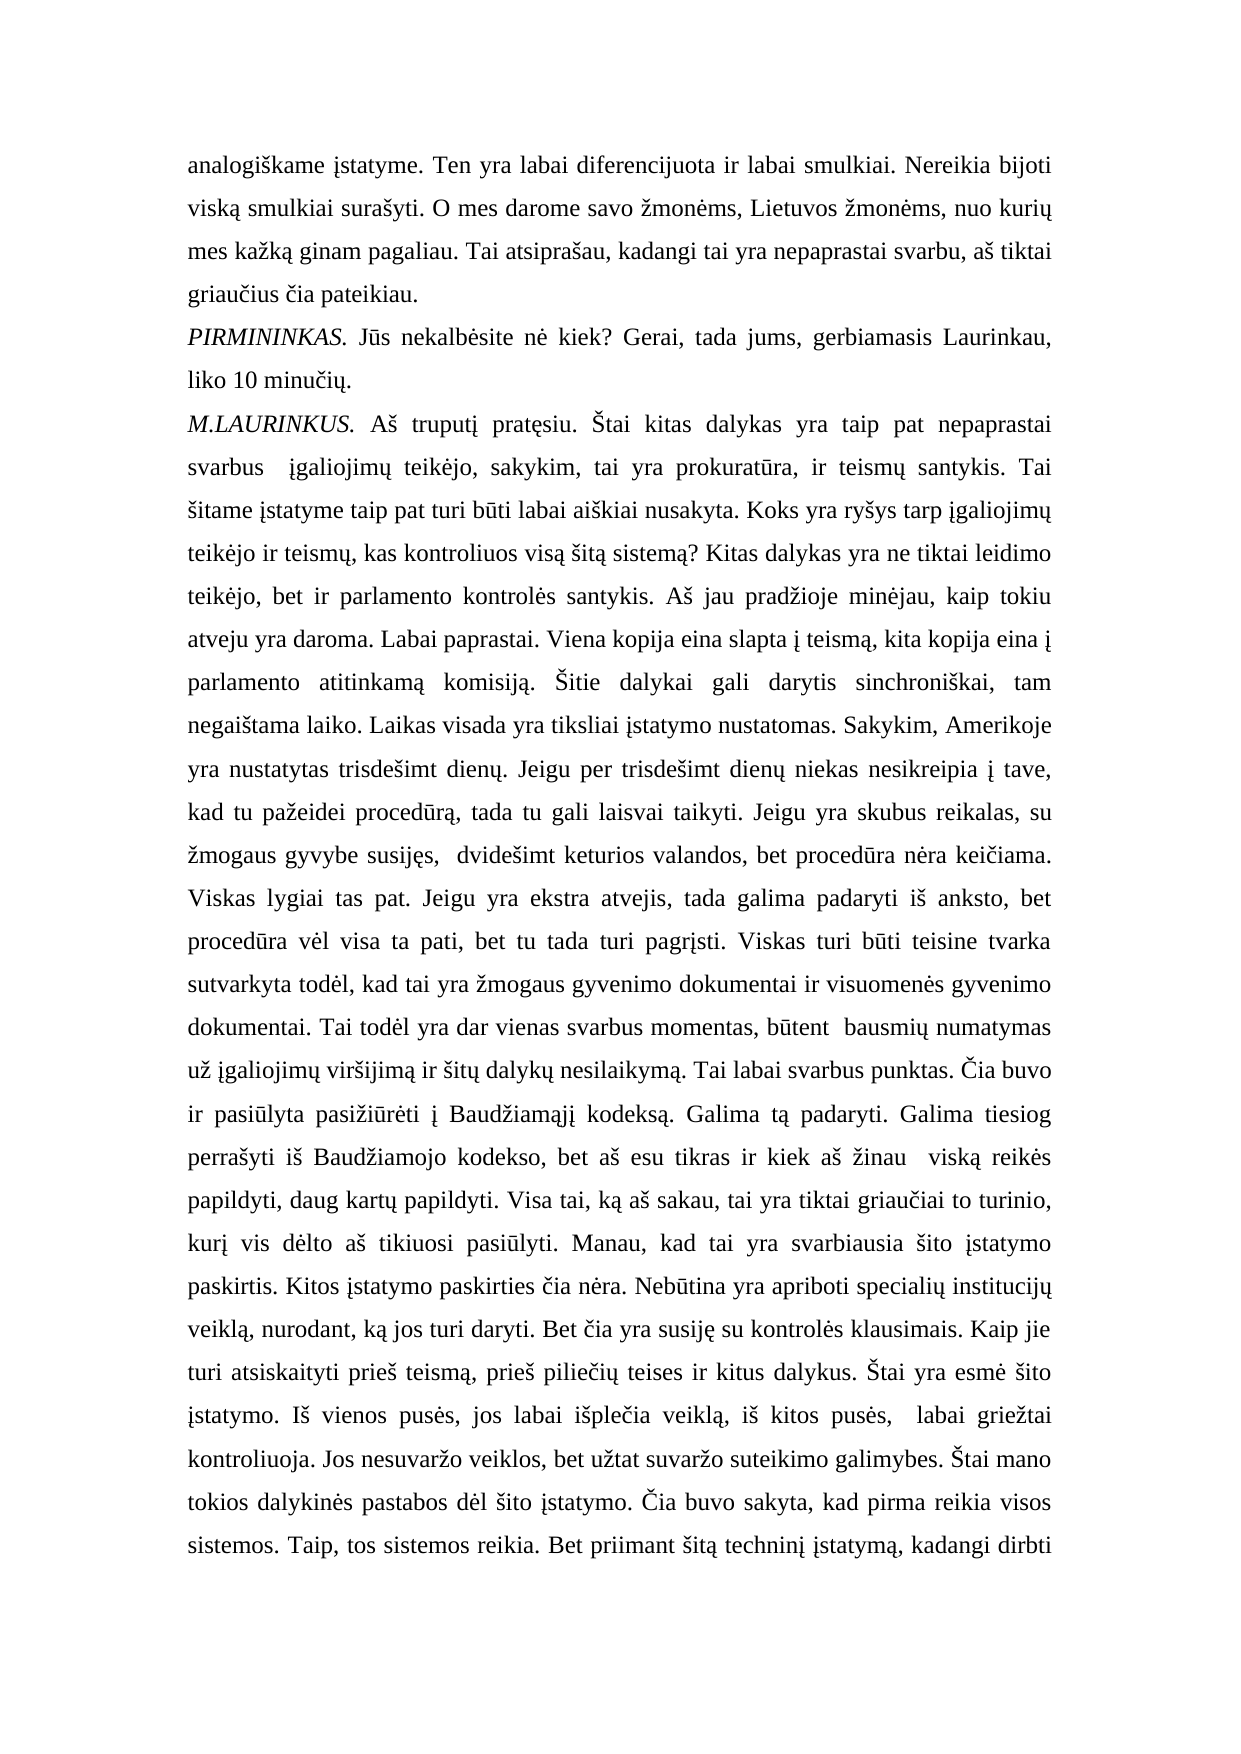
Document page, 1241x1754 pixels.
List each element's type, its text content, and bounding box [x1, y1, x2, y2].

text PIRMININKAS. Jūs nekalbėsite nė kiek? Gerai, tada jums, gerbiamasis Laurinkau, liko 10 minučių. [187, 322, 1053, 394]
text analogiškame įstatyme. Ten yra labai diferencijuota ir labai smulkiai. Nereikia bijoti viską smulkiai surašyti. O mes darome savo žmonėms, Lietuvos žmonėms, nuo kurių mes kažką ginam pagaliau. Tai atsiprašau, kadangi tai yra nepaprastai svarbu, aš tiktai griaučius čia pateikiau. [187, 150, 1053, 308]
text M.LAURINKUS. Aš truputį pratęsiu. Štai kitas dalykas yra taip pat nepaprastai svarbus įgaliojimų teikėjo, sakykim, tai yra prokuratūra, ir teismų santykis. Tai šitame įstatyme taip pat turi būti labai aiškiai nusakyta. Koks yra ryšys tarp įgaliojimų teikėjo ir teismų, kas kontroliuos visą šitą sistemą? Kitas dalykas yra ne tiktai leidimo teikėjo, bet ir parlamento kontrolės santykis. Aš jau pradžioje minėjau, kaip tokiu atveju yra daroma. Labai paprastai. Viena kopija eina slapta į teismą, kita kopija eina į parlamento atitinkamą komisiją. Šitie dalykai gali darytis sinchroniškai, tam negaištama laiko. Laikas visada yra tiksliai įstatymo nustatomas. Sakykim, Amerikoje yra nustatytas trisdešimt dienų. Jeigu per trisdešimt dienų niekas nesikreipia į tave, kad tu pažeidei procedūrą, tada tu gali laisvai taikyti. Jeigu yra skubus reikalas, su žmogaus gyvybe susijęs, dvidešimt keturios valandos, bet procedūra nėra keičiama. Viskas lygiai tas pat. Jeigu yra ekstra atvejis, tada galima padaryti iš anksto, bet procedūra vėl visa ta pati, bet tu tada turi pagrįsti. Viskas turi būti teisine tvarka sutvarkyta todėl, kad tai yra žmogaus gyvenimo dokumentai ir visuomenės gyvenimo dokumentai. Tai todėl yra dar vienas svarbus momentas, būtent bausmių numatymas už įgaliojimų viršijimą ir šitų dalykų nesilaikymą. Tai labai svarbus punktas. Čia buvo ir pasiūlyta pasižiūrėti į Baudžiamąjį kodeksą. Galima tą padaryti. Galima tiesiog perrašyti iš Baudžiamojo kodekso, bet aš esu tikras ir kiek aš žinau viską reikės papildyti, daug kartų papildyti. Visa tai, ką aš sakau, tai yra tiktai griaučiai to turinio, kurį vis dėlto aš tikiuosi pasiūlyti. Manau, kad tai yra svarbiausia šito įstatymo paskirtis. Kitos įstatymo paskirties čia nėra. Nebūtina yra apriboti specialių institucijų veiklą, nurodant, ką jos turi daryti. Bet čia yra susiję su kontrolės klausimais. Kaip jie turi atsiskaityti prieš teismą, prieš piliečių teises ir kitus dalykus. Štai yra esmė šito įstatymo. Iš vienos pusės, jos labai išplečia veiklą, iš kitos pusės, labai griežtai kontroliuoja. Jos nesuvaržo veiklos, bet užtat suvaržo suteikimo galimybes. Štai mano tokios dalykinės pastabos dėl šito įstatymo. Čia buvo sakyta, kad pirma reikia visos sistemos. Taip, tos sistemos reikia. Bet priimant šitą techninį įstatymą, kadangi dirbti [187, 409, 1053, 1559]
